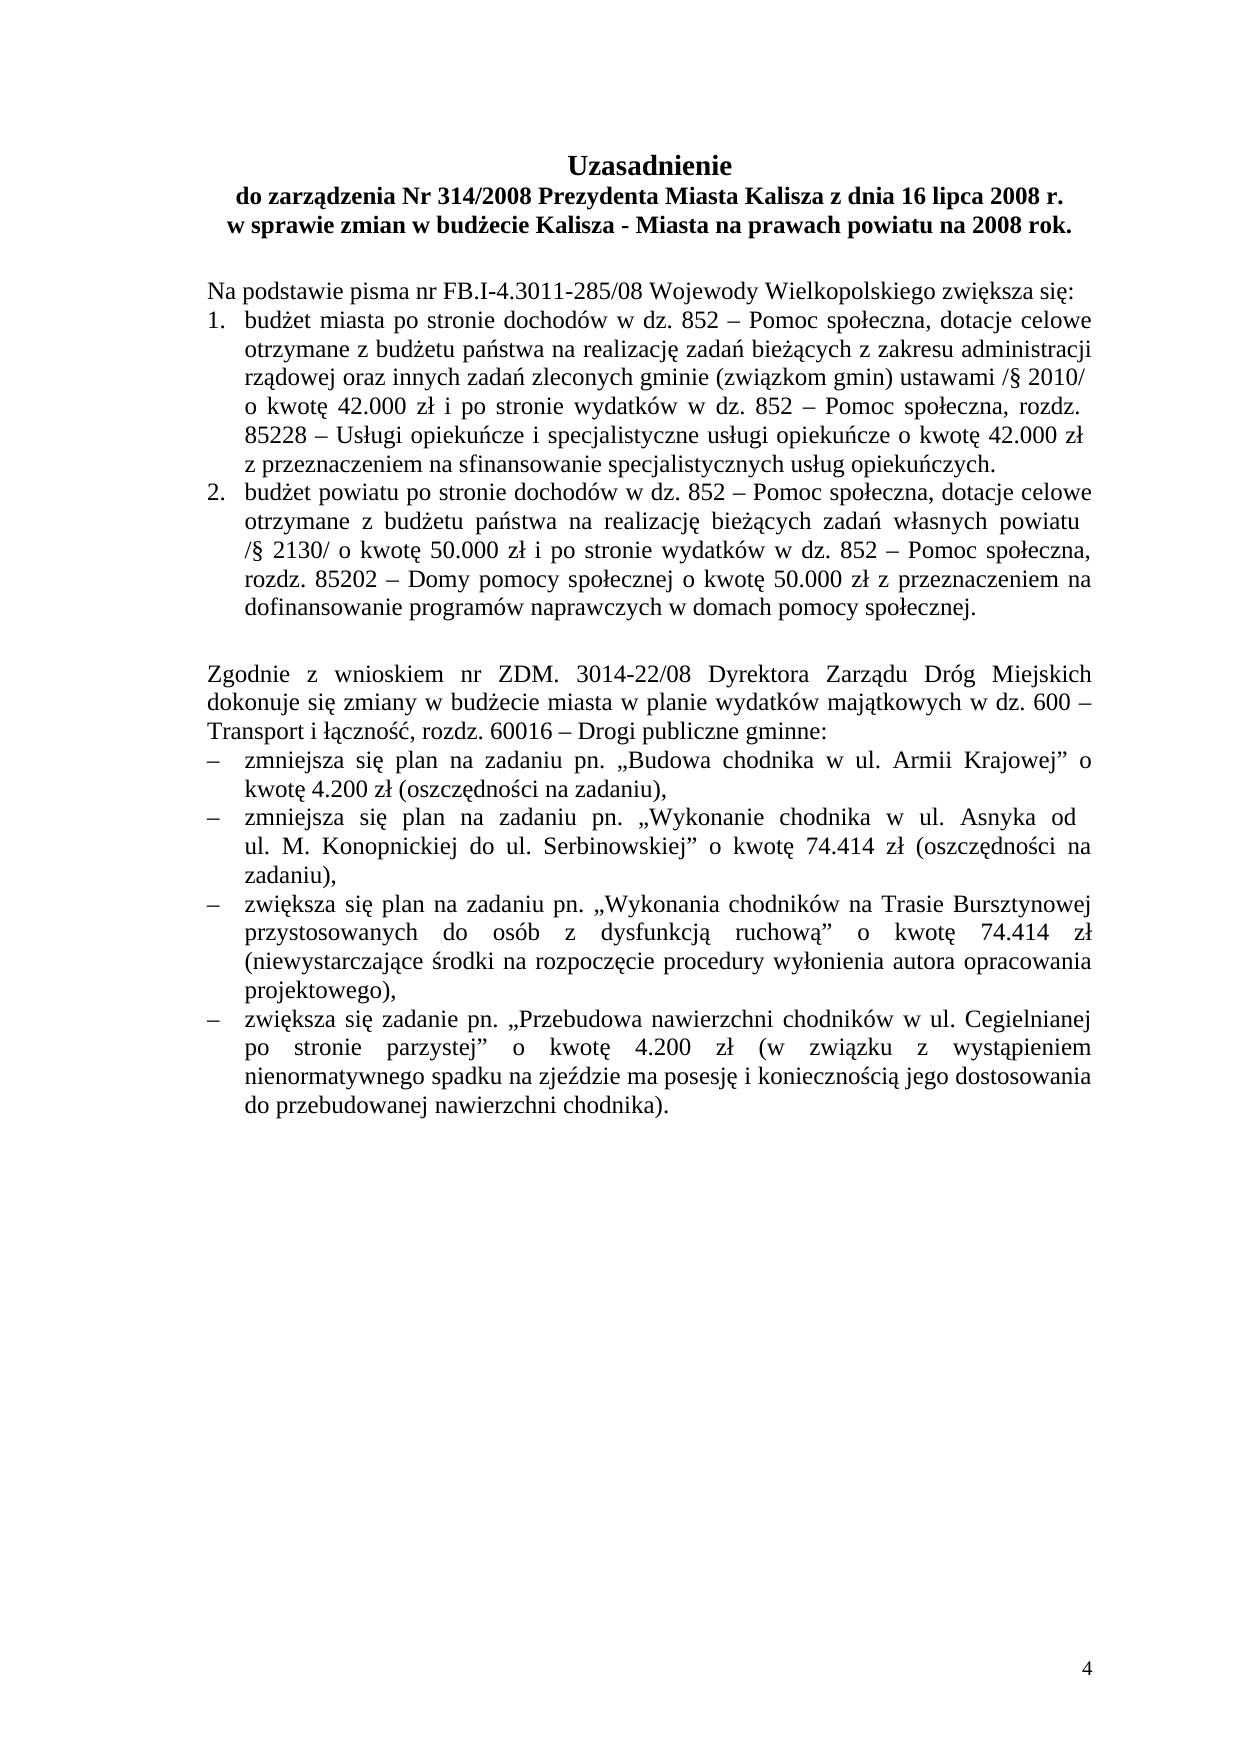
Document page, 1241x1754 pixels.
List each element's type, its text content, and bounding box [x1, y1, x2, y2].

title Zgodnie z wnioskiem nr ZDM. 3014-22/08 Dyrektora Zarządu Dróg Miejskich dokonuje się zmiany w budżecie miasta w planie wydatków majątkowych w dz. 600 – Transport i łączność, rozdz. 60016 – Drogi publiczne gminne: [207, 659, 1092, 745]
title budżet miasta po stronie dochodów w dz. 852 – Pomoc społeczna, dotacje celowe otrzymane z budżetu państwa na realizację zadań bieżących z zakresu administracji rządowej oraz innych zadań zleconych gminie (związkom gmin) ustawami /§ 2010/ o kwotę 42.000 zł i po stronie wydatków w dz. 852 – Pomoc społeczna, rozdz. 85228 – Usługi opiekuńcze i specjalistyczne usługi opiekuńcze o kwotę 42.000 zł z przeznaczeniem na sfinansowanie specjalistycznych usług opiekuńczych. [207, 305, 1092, 477]
title zmniejsza się plan na zadaniu pn. „Wykonanie chodnika w ul. Asnyka od ul. M. Konopnickiej do ul. Serbinowskiej” o kwotę 74.414 zł (oszczędności na zadaniu), [207, 802, 1092, 889]
title budżet powiatu po stronie dochodów w dz. 852 – Pomoc społeczna, dotacje celowe otrzymane z budżetu państwa na realizację bieżących zadań własnych powiatu /§ 2130/ o kwotę 50.000 zł i po stronie wydatków w dz. 852 – Pomoc społeczna, rozdz. 85202 – Domy pomocy społecznej o kwotę 50.000 zł z przeznaczeniem na dofinansowanie programów naprawczych w domach pomocy społecznej. [207, 477, 1092, 621]
text Uzasadnienie [207, 148, 1092, 181]
title do zarządzenia Nr 314/2008 Prezydenta Miasta Kalisza z dnia 16 lipca 2008 r. w sprawie zmian w budżecie Kalisza - Miasta na prawach powiatu na 2008 rok. [207, 181, 1092, 239]
title Na podstawie pisma nr FB.I-4.3011-285/08 Wojewody Wielkopolskiego zwiększa się: [207, 276, 1092, 305]
title zwiększa się plan na zadaniu pn. „Wykonania chodników na Trasie Bursztynowej przystosowanych do osób z dysfunkcją ruchową” o kwotę 74.414 zł (niewystarczające środki na rozpoczęcie procedury wyłonienia autora opracowania projektowego), [207, 889, 1092, 1004]
title zwiększa się zadanie pn. „Przebudowa nawierzchni chodników w ul. Cegielnianej po stronie parzystej” o kwotę 4.200 zł (w związku z wystąpieniem nienormatywnego spadku na zjeździe ma posesję i koniecznością jego dostosowania do przebudowanej nawierzchni chodnika). [207, 1004, 1092, 1119]
title zmniejsza się plan na zadaniu pn. „Budowa chodnika w ul. Armii Krajowej” o kwotę 4.200 zł (oszczędności na zadaniu), [207, 745, 1092, 802]
